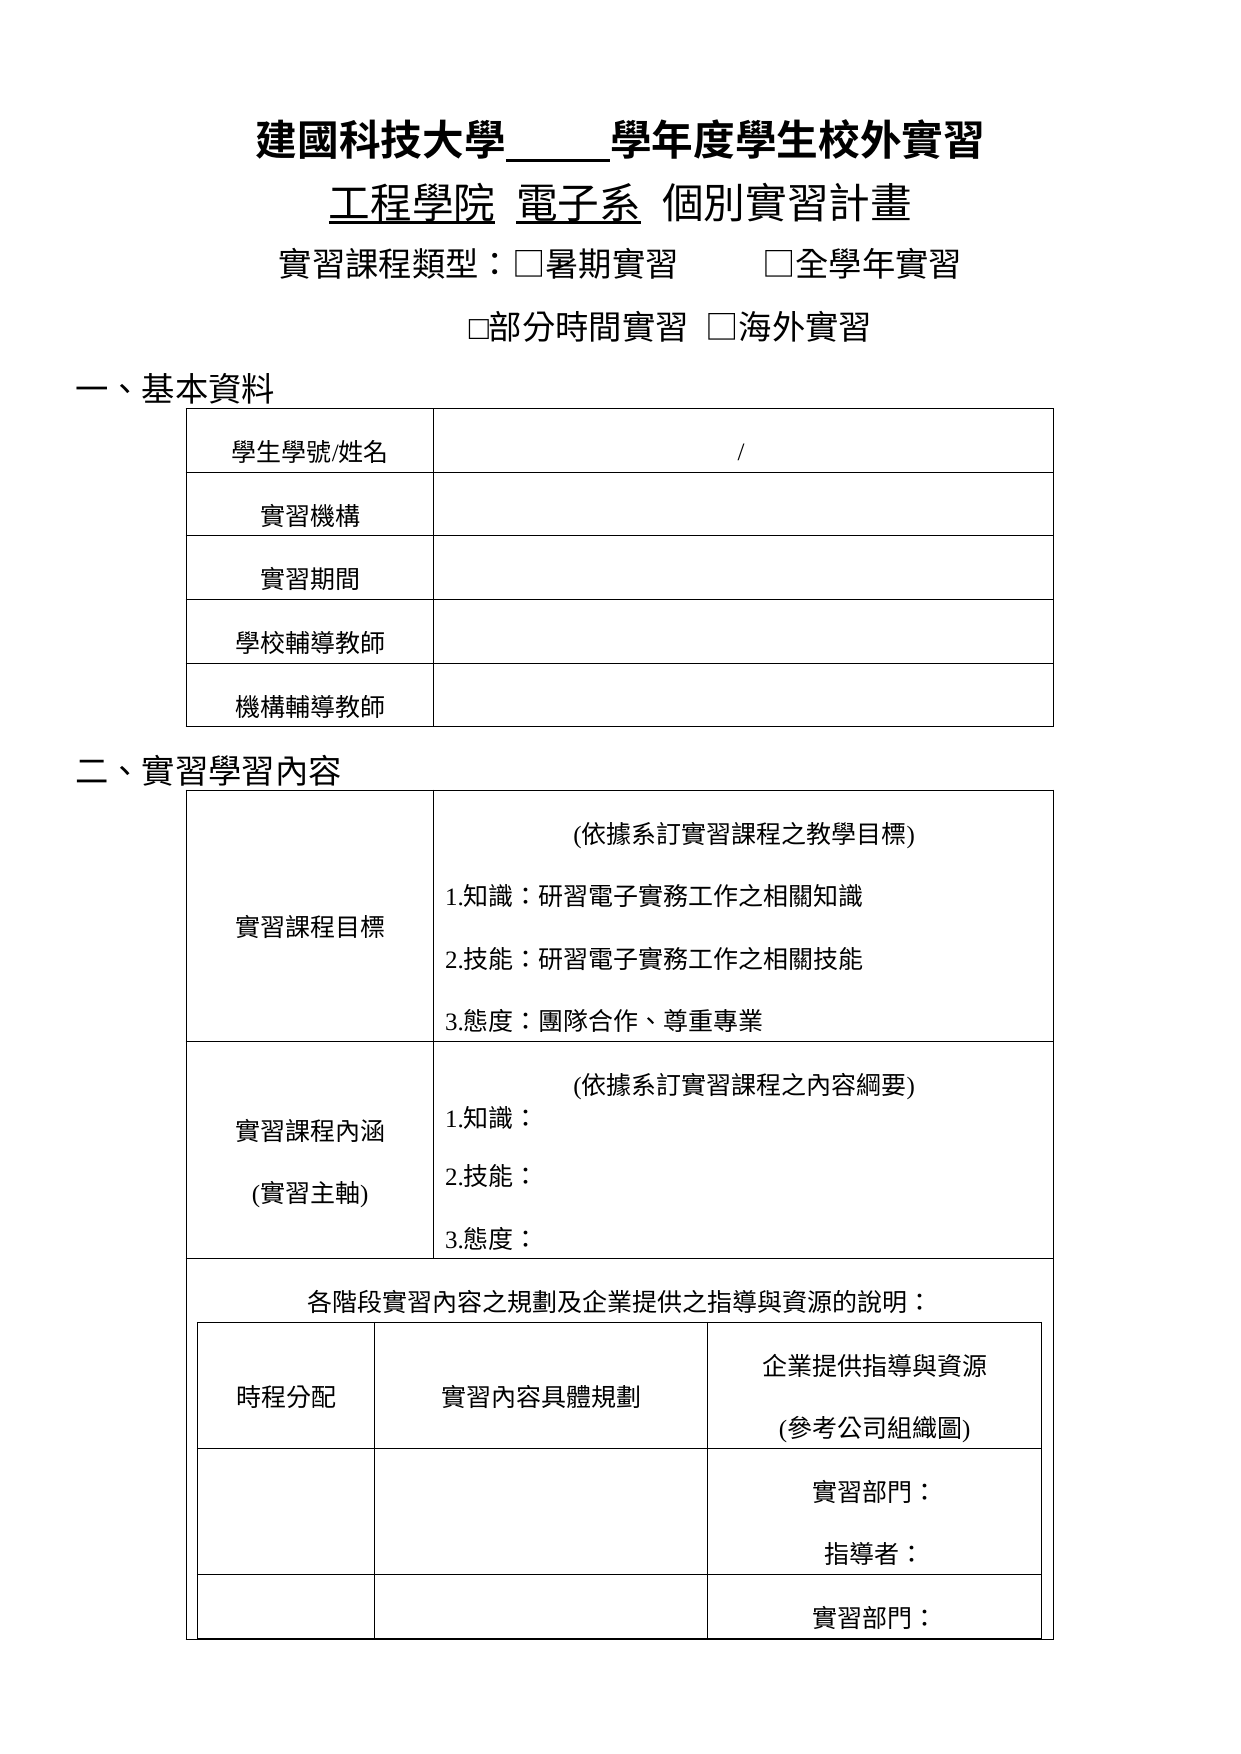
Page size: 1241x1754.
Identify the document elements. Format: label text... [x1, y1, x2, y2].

text 一、基本資料 [75, 346, 1165, 408]
table_cell [434, 536, 1053, 599]
table_header / [434, 409, 1053, 472]
text 建國科技大學 學年度學生校外實習 [75, 96, 1165, 158]
table_cell (依據系訂實習課程之內容綱要) 1.知識： 2.技能： 3.態度： [434, 1042, 1053, 1258]
table_cell 機構輔導教師 [187, 664, 433, 726]
table_cell 實習課程內涵 (實習主軸) [187, 1042, 433, 1258]
table_header 學生學號/姓名 [187, 409, 433, 472]
table_cell 實習部門： [708, 1575, 1041, 1637]
table_header 時程分配 [198, 1323, 374, 1448]
table_cell [198, 1575, 374, 1637]
text □部分時間實習 □海外實習 [75, 283, 1165, 346]
table_header (依據系訂實習課程之教學目標) 1.知識：研習電子實務工作之相關知識 2.技能：研習電子實務工作之相關技能 3.態度：團隊合作、尊重專業 [434, 791, 1053, 1041]
table_cell [434, 473, 1053, 535]
table_cell [375, 1449, 707, 1574]
text 工程學院 電子系 個別實習計畫 [75, 158, 1165, 221]
table_cell [434, 600, 1053, 662]
text 二、實習學習內容 [75, 727, 1165, 789]
table_cell 各階段實習內容之規劃及企業提供之指導與資源的說明： [187, 1259, 1053, 1638]
table_cell 實習部門： 指導者： [708, 1449, 1041, 1574]
text 實習課程類型：□暑期實習 □全學年實習 [75, 221, 1165, 283]
table_cell 實習期間 [187, 536, 433, 599]
table_header 企業提供指導與資源 (參考公司組織圖) [708, 1323, 1041, 1448]
table_cell [375, 1575, 707, 1637]
table_cell 學校輔導教師 [187, 600, 433, 662]
table_header 實習課程目標 [187, 791, 433, 1041]
table_cell [434, 664, 1053, 726]
table_cell [198, 1449, 374, 1574]
table_header 實習內容具體規劃 [375, 1323, 707, 1448]
table_cell 實習機構 [187, 473, 433, 535]
